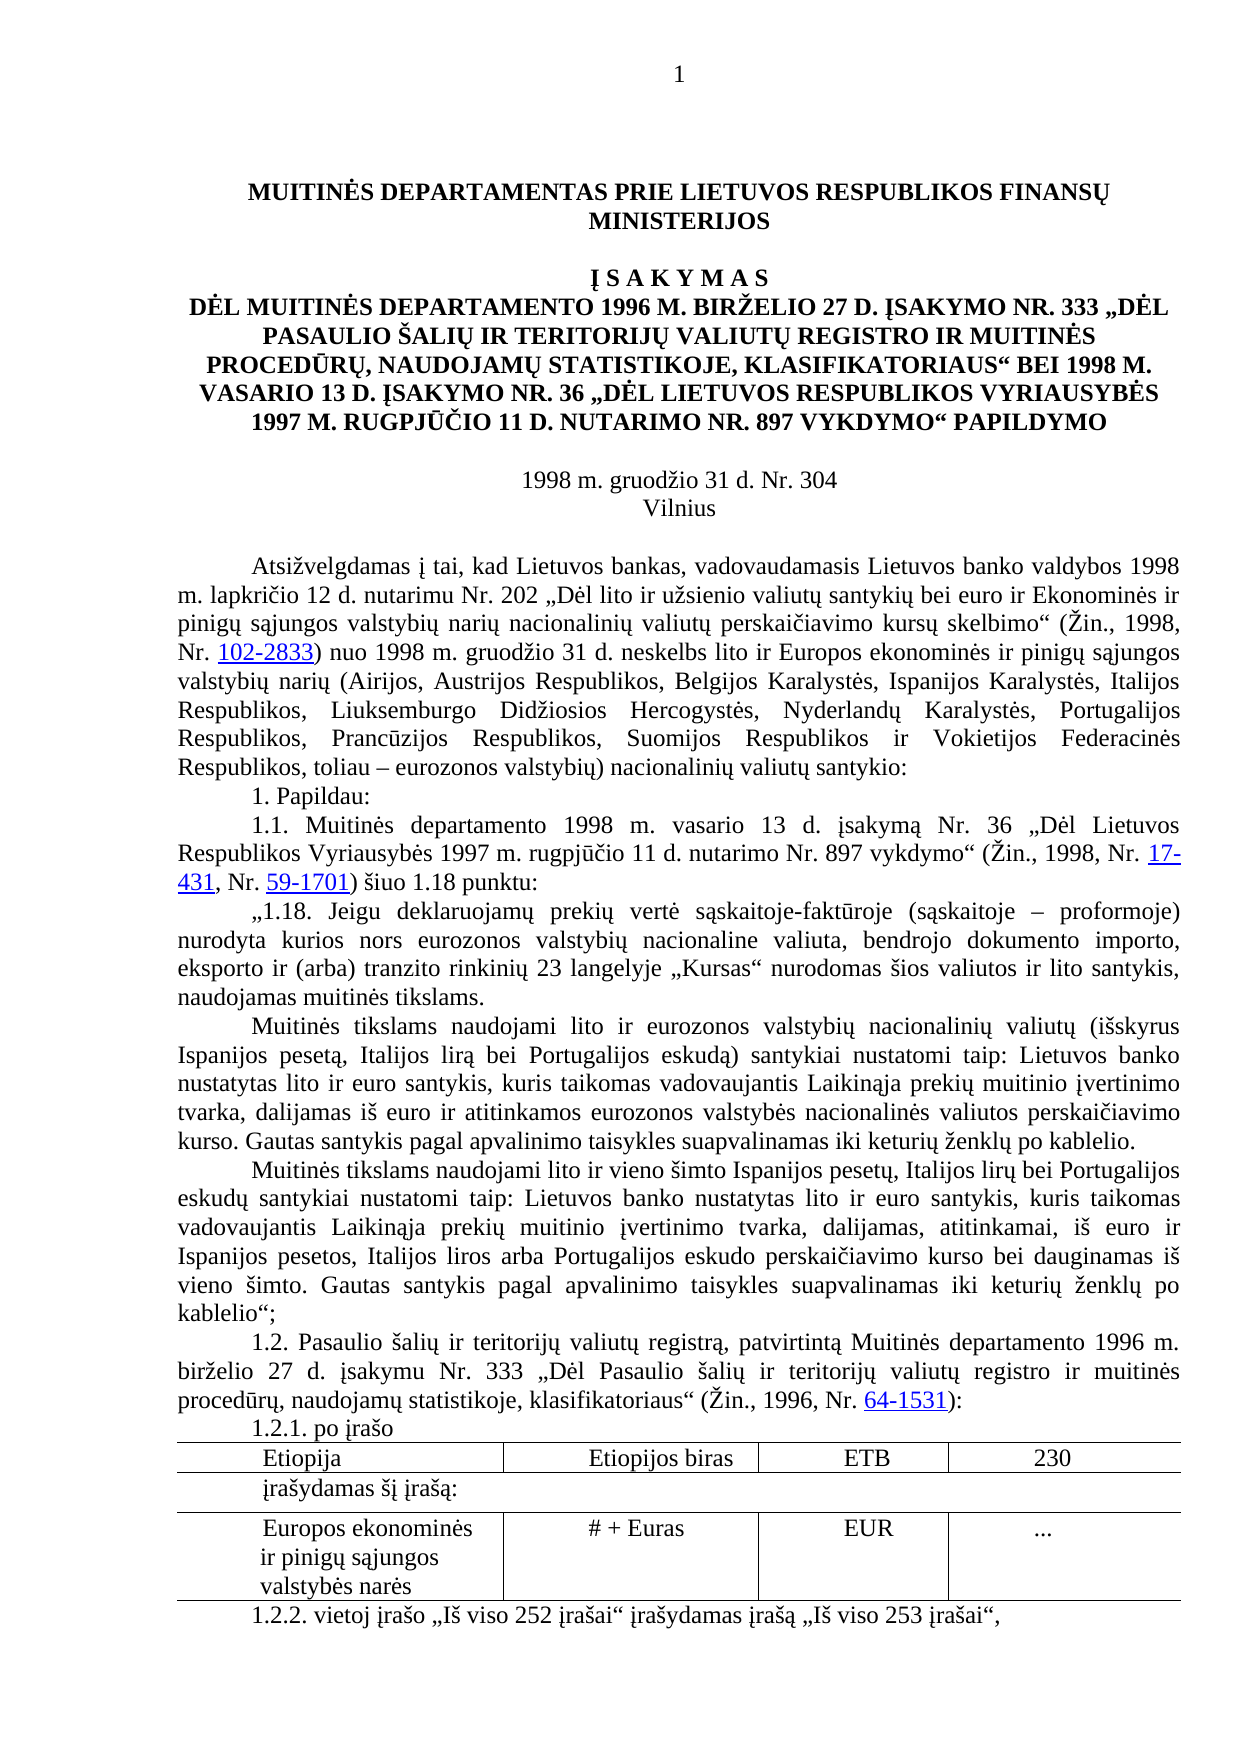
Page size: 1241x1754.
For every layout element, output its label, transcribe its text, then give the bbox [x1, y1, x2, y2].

text MUITINĖS DEPARTAMENTAS PRIE LIETUVOS RESPUBLIKOS FINANSŲ MINISTERIJOS [177, 177, 1181, 235]
table_cell EUR [759, 1513, 948, 1599]
text DĖL MUITINĖS DEPARTAMENTO 1996 M. BIRŽELIO 27 D. ĮSAKYMO NR. 333 „DĖL PASAULIO ŠALIŲ IR TERITORIJŲ VALIUTŲ REGISTRO IR MUITINĖS PROCEDŪRŲ, NAUDOJAMŲ STATISTIKOJE, KLASIFIKATORIAUS“ BEI 1998 M. VASARIO 13 D. ĮSAKYMO NR. 36 „DĖL LIETUVOS RESPUBLIKOS VYRIAUSYBĖS 1997 M. RUGPJŪČIO 11 D. NUTARIMO NR. 897 VYKDYMO“ PAPILDYMO [177, 292, 1181, 436]
text 1.2. Pasaulio šalių ir teritorijų valiutų registrą, patvirtintą Muitinės departamento 1996 m. birželio 27 d. įsakymu Nr. 333 „Dėl Pasaulio šalių ir teritorijų valiutų registro ir muitinės procedūrų, naudojamų statistikoje, klasifikatoriaus“ (Žin., 1996, Nr. 64-1531): [177, 1327, 1181, 1413]
table_cell Europos ekonominės ir pinigų sąjungos valstybės narės [177, 1513, 503, 1599]
table_cell # + Euras [504, 1513, 758, 1599]
table_header Etiopija [177, 1443, 503, 1472]
text 1. Papildau: [177, 781, 1181, 810]
text Muitinės tikslams naudojami lito ir vieno šimto Ispanijos pesetų, Italijos lirų bei Portugalijos eskudų santykiai nustatomi taip: Lietuvos banko nustatytas lito ir euro santykis, kuris taikomas vadovaujantis Laikinąja prekių muitinio įvertinimo tvarka, dalijamas, atitinkamai, iš euro ir Ispanijos pesetos, Italijos liros arba Portugalijos eskudo perskaičiavimo kurso bei dauginamas iš vieno šimto. Gautas santykis pagal apvalinimo taisykles suapvalinamas iki keturių ženklų po kablelio“; [177, 1155, 1181, 1327]
text Muitinės tikslams naudojami lito ir eurozonos valstybių nacionalinių valiutų (išskyrus Ispanijos pesetą, Italijos lirą bei Portugalijos eskudą) santykiai nustatomi taip: Lietuvos banko nustatytas lito ir euro santykis, kuris taikomas vadovaujantis Laikinąja prekių muitinio įvertinimo tvarka, dalijamas iš euro ir atitinkamos eurozonos valstybės nacionalinės valiutos perskaičiavimo kurso. Gautas santykis pagal apvalinimo taisykles suapvalinamas iki keturių ženklų po kablelio. [177, 1011, 1181, 1155]
text Vilnius [177, 493, 1181, 522]
table_cell ... [949, 1513, 1181, 1599]
text 1.1. Muitinės departamento 1998 m. vasario 13 d. įsakymą Nr. 36 „Dėl Lietuvos Respublikos Vyriausybės 1997 m. rugpjūčio 11 d. nutarimo Nr. 897 vykdymo“ (Žin., 1998, Nr. 17-431, Nr. 59-1701) šiuo 1.18 punktu: [177, 810, 1181, 896]
table_header 230 [949, 1443, 1181, 1472]
text Į S A K Y M A S [177, 263, 1181, 292]
text Atsižvelgdamas į tai, kad Lietuvos bankas, vadovaudamasis Lietuvos banko valdybos 1998 m. lapkričio 12 d. nutarimu Nr. 202 „Dėl lito ir užsienio valiutų santykių bei euro ir Ekonominės ir pinigų sąjungos valstybių narių nacionalinių valiutų perskaičiavimo kursų skelbimo“ (Žin., 1998, Nr. 102-2833) nuo 1998 m. gruodžio 31 d. neskelbs lito ir Europos ekonominės ir pinigų sąjungos valstybių narių (Airijos, Austrijos Respublikos, Belgijos Karalystės, Ispanijos Karalystės, Italijos Respublikos, Liuksemburgo Didžiosios Hercogystės, Nyderlandų Karalystės, Portugalijos Respublikos, Prancūzijos Respublikos, Suomijos Respublikos ir Vokietijos Federacinės Respublikos, toliau – eurozonos valstybių) nacionalinių valiutų santykio: [177, 551, 1181, 781]
text „1.18. Jeigu deklaruojamų prekių vertė sąskaitoje-faktūroje (sąskaitoje – proformoje) nurodyta kurios nors eurozonos valstybių nacionaline valiuta, bendrojo dokumento importo, eksporto ir (arba) tranzito rinkinių 23 langelyje „Kursas“ nurodomas šios valiutos ir lito santykis, naudojamas muitinės tikslams. [177, 896, 1181, 1011]
text 1.2.1. po įrašo [177, 1413, 1181, 1442]
text 1.2.2. vietoj įrašo „Iš viso 252 įrašai“ įrašydamas įrašą „Iš viso 253 įrašai“, [177, 1601, 1181, 1629]
table_cell įrašydamas šį įrašą: [177, 1473, 1181, 1512]
text 1998 m. gruodžio 31 d. Nr. 304 [177, 465, 1181, 493]
table_header Etiopijos biras [504, 1443, 758, 1472]
table_header ETB [759, 1443, 948, 1472]
